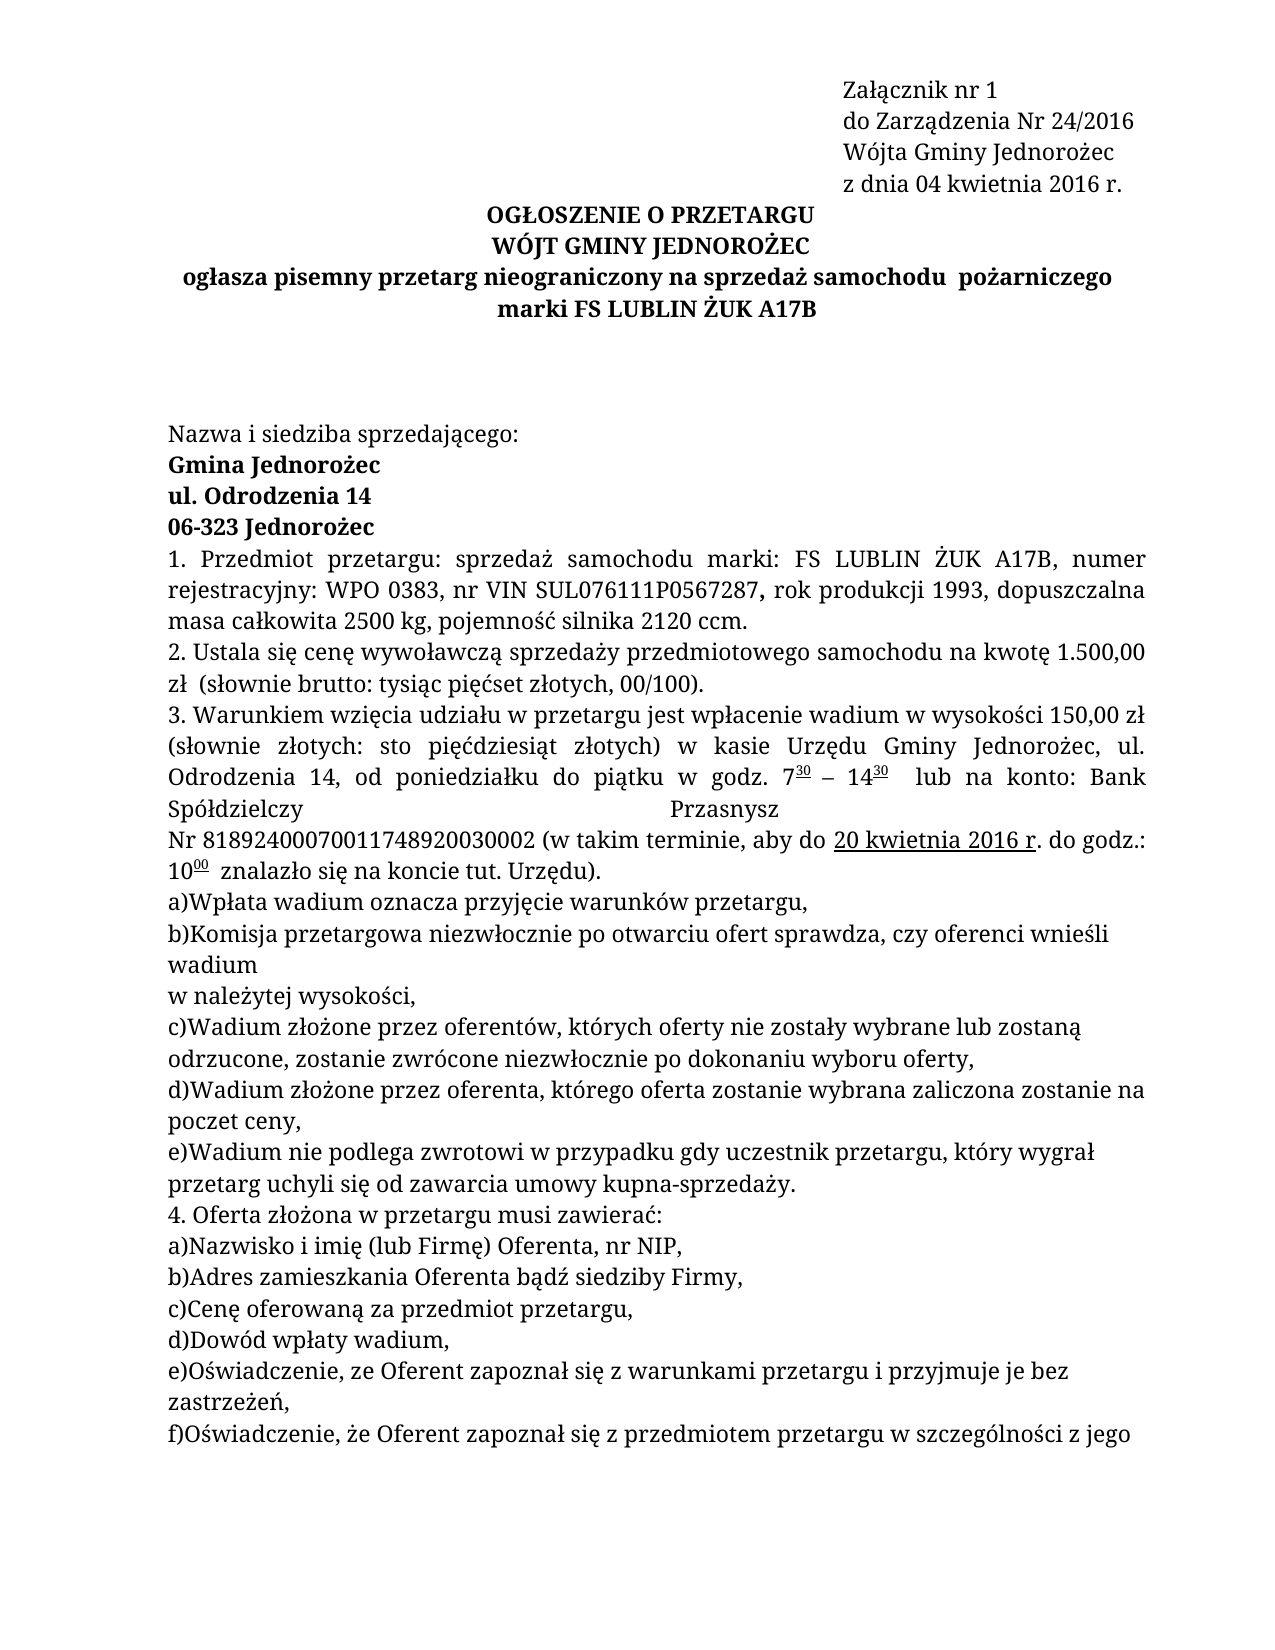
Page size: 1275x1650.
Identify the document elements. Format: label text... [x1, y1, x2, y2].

text ogłasza pisemny przetarg nieograniczony na sprzedaż samochodu pożarniczego [182, 261, 1146, 293]
text marki FS LUBLIN ŻUK A17B [168, 293, 1146, 324]
text Załącznik nr 1 [843, 74, 1146, 105]
text 3. Warunkiem wzięcia udziału w przetargu jest wpłacenie wadium w wysokości 150,00 zł (słownie złotych: sto pięćdziesiąt złotych) w kasie Urzędu Gminy Jednorożec, ul. Odrodzenia 14, od poniedziałku do piątku w godz. 730 – 1430 lub na konto: Bank Spółdzielczy Przasnysz Nr 81892400070011748920030002 (w takim terminie, aby do 20 kwietnia 2016 r. do godz.: 1000 znalazło się na koncie tut. Urzędu). [168, 699, 1146, 886]
text do Zarządzenia Nr 24/2016 Wójta Gminy Jednorożec z dnia 04 kwietnia 2016 r. [843, 105, 1146, 199]
text 2. Ustala się cenę wywoławczą sprzedaży przedmiotowego samochodu na kwotę 1.500,00 zł (słownie brutto: tysiąc pięćset złotych, 00/100). [168, 636, 1146, 699]
text OGŁOSZENIE O PRZETARGU [168, 199, 1134, 230]
text 1. Przedmiot przetargu: sprzedaż samochodu marki: FS LUBLIN ŻUK A17B, numer rejestracyjny: WPO 0383, nr VIN SUL076111P0567287, rok produkcji 1993, dopuszczalna masa całkowita 2500 kg, pojemność silnika 2120 ccm. [168, 543, 1146, 636]
text ul. Odrodzenia 14 06-323 Jednorożec [168, 480, 1146, 543]
text a)Wpłata wadium oznacza przyjęcie warunków przetargu, b)Komisja przetargowa niezwłocznie po otwarciu ofert sprawdza, czy oferenci wnieśli wadium w należytej wysokości, c)Wadium złożone przez oferentów, których oferty nie zostały wybrane lub zostaną odrzucone, zostanie zwrócone niezwłocznie po dokonaniu wyboru oferty, d)Wadium złożone przez oferenta, którego oferta zostanie wybrana zaliczona zostanie na poczet ceny, e)Wadium nie podlega zwrotowi w przypadku gdy uczestnik przetargu, który wygrał przetarg uchyli się od zawarcia umowy kupna-sprzedaży. 4. Oferta złożona w przetargu musi zawierać: a)Nazwisko i imię (lub Firmę) Oferenta, nr NIP, b)Adres zamieszkania Oferenta bądź siedziby Firmy, c)Cenę oferowaną za przedmiot przetargu, d)Dowód wpłaty wadium, e)Oświadczenie, ze Oferent zapoznał się z warunkami przetargu i przyjmuje je bez zastrzeżeń, f)Oświadczenie, że Oferent zapoznał się z przedmiotem przetargu w szczególności z jego [168, 886, 1146, 1449]
text Gmina Jednorożec [168, 449, 1146, 480]
text WÓJT GMINY JEDNOROŻEC [168, 230, 1134, 261]
text Nazwa i siedziba sprzedającego: [168, 418, 1146, 449]
